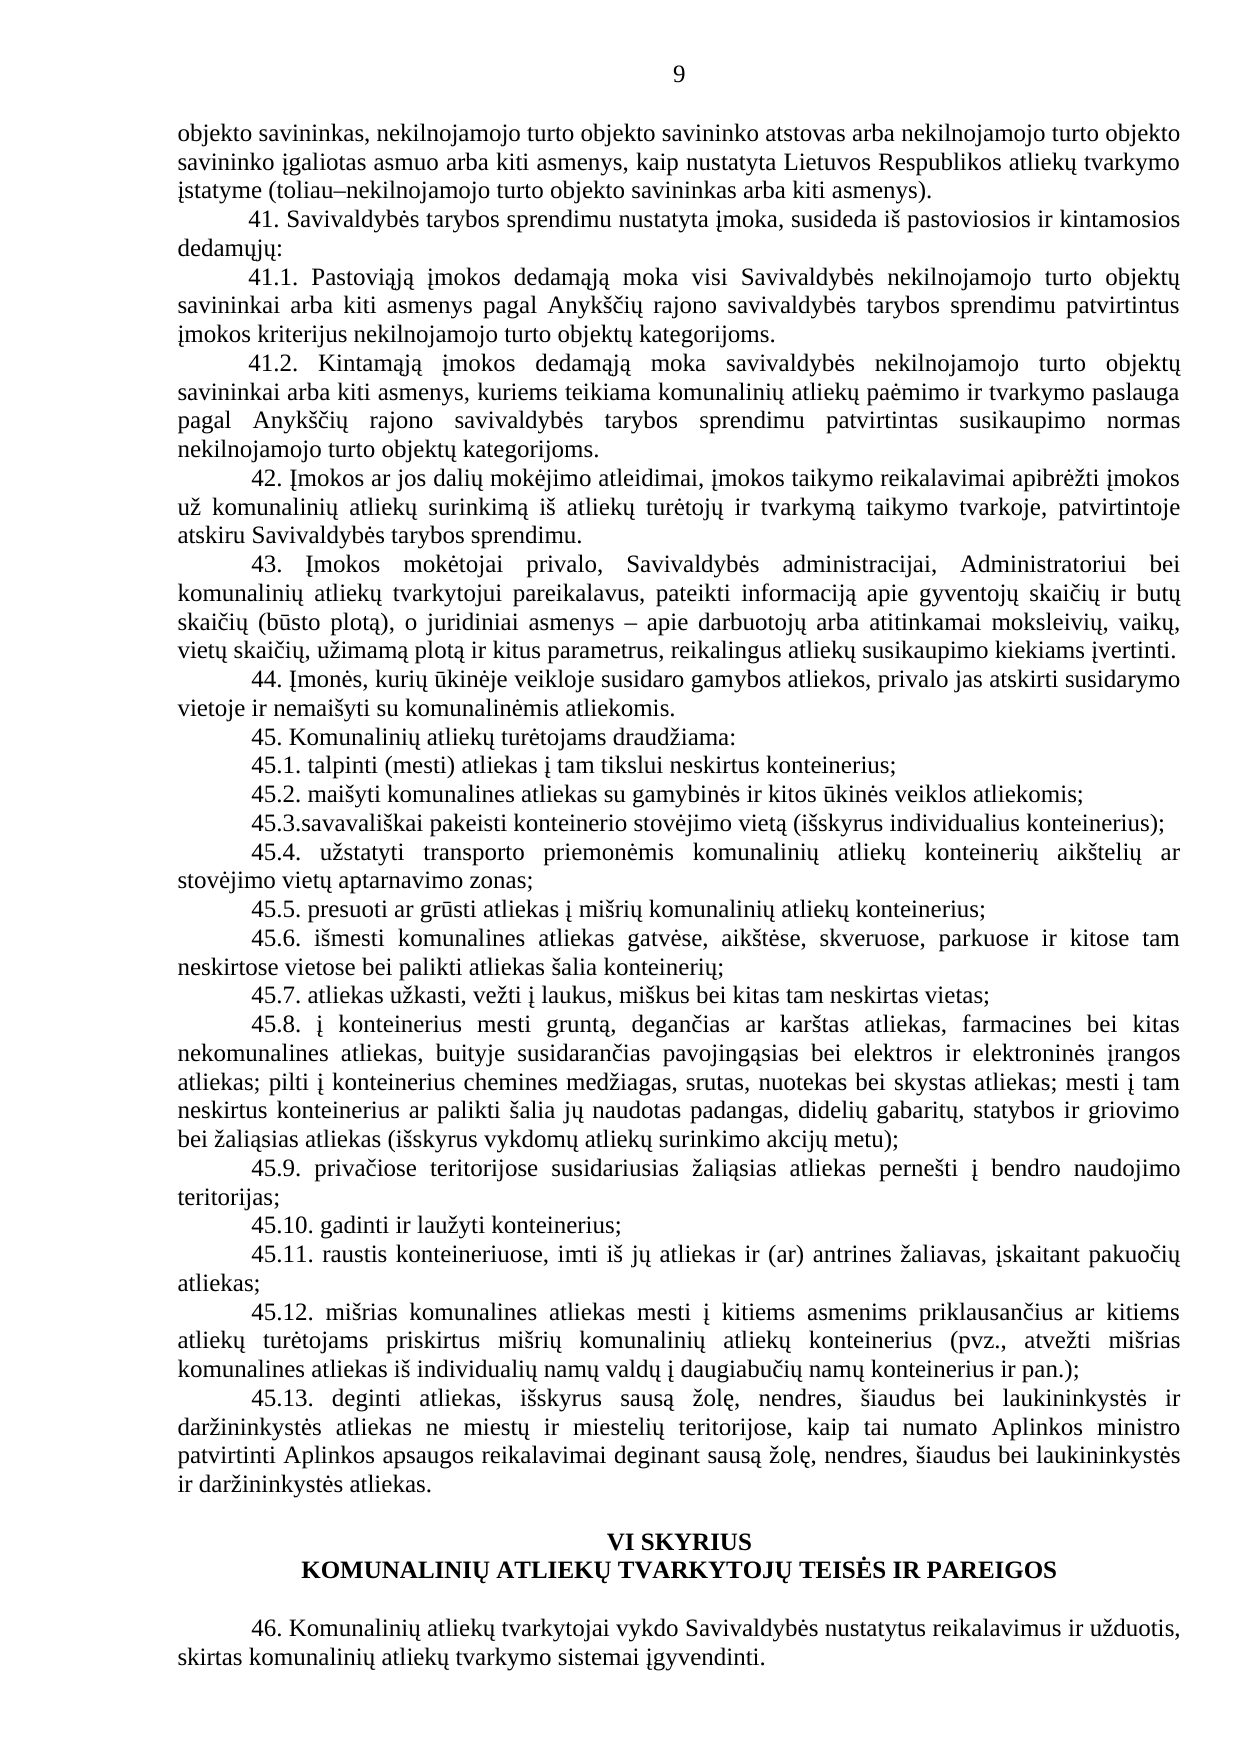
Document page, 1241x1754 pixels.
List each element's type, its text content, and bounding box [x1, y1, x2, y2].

text 44. Įmonės, kurių ūkinėje veikloje susidaro gamybos atliekos, privalo jas atskirti susidarymo vietoje ir nemaišyti su komunalinėmis atliekomis. [177, 664, 1181, 722]
text 45. Komunalinių atliekų turėtojams draudžiama: [177, 722, 1181, 751]
text VI SKYRIUS [177, 1527, 1181, 1556]
text 45.11. raustis konteineriuose, imti iš jų atliekas ir (ar) antrines žaliavas, įskaitant pakuočių atliekas; [177, 1239, 1181, 1297]
text KOMUNALINIŲ ATLIEKŲ TVARKYTOJŲ TEISĖS IR PAREIGOS [177, 1556, 1181, 1584]
text 45.3.savavališkai pakeisti konteinerio stovėjimo vietą (išskyrus individualius konteinerius); [177, 808, 1181, 837]
text 45.12. mišrias komunalines atliekas mesti į kitiems asmenims priklausančius ar kitiems atliekų turėtojams priskirtus mišrių komunalinių atliekų konteinerius (pvz., atvežti mišrias komunalines atliekas iš individualių namų valdų į daugiabučių namų konteinerius ir pan.); [177, 1297, 1181, 1383]
text 45.7. atliekas užkasti, vežti į laukus, miškus bei kitas tam neskirtas vietas; [177, 981, 1181, 1009]
text 45.2. maišyti komunalines atliekas su gamybinės ir kitos ūkinės veiklos atliekomis; [177, 779, 1181, 808]
text objekto savininkas, nekilnojamojo turto objekto savininko atstovas arba nekilnojamojo turto objekto savininko įgaliotas asmuo arba kiti asmenys, kaip nustatyta Lietuvos Respublikos atliekų tvarkymo įstatyme (toliau–nekilnojamojo turto objekto savininkas arba kiti asmenys). [177, 118, 1181, 204]
text 42. Įmokos ar jos dalių mokėjimo atleidimai, įmokos taikymo reikalavimai apibrėžti įmokos už komunalinių atliekų surinkimą iš atliekų turėtojų ir tvarkymą taikymo tvarkoje, patvirtintoje atskiru Savivaldybės tarybos sprendimu. [177, 463, 1181, 549]
text 46. Komunalinių atliekų tvarkytojai vykdo Savivaldybės nustatytus reikalavimus ir užduotis, skirtas komunalinių atliekų tvarkymo sistemai įgyvendinti. [177, 1613, 1181, 1671]
text 43. Įmokos mokėtojai privalo, Savivaldybės administracijai, Administratoriui bei komunalinių atliekų tvarkytojui pareikalavus, pateikti informaciją apie gyventojų skaičių ir butų skaičių (būsto plotą), o juridiniai asmenys – apie darbuotojų arba atitinkamai moksleivių, vaikų, vietų skaičių, užimamą plotą ir kitus parametrus, reikalingus atliekų susikaupimo kiekiams įvertinti. [177, 549, 1181, 664]
text 41. Savivaldybės tarybos sprendimu nustatyta įmoka, susideda iš pastoviosios ir kintamosios dedamųjų: [177, 204, 1181, 262]
text 45.5. presuoti ar grūsti atliekas į mišrių komunalinių atliekų konteinerius; [177, 894, 1181, 923]
text 45.4. užstatyti transporto priemonėmis komunalinių atliekų konteinerių aikštelių ar stovėjimo vietų aptarnavimo zonas; [177, 837, 1181, 894]
text 45.9. privačiose teritorijose susidariusias žaliąsias atliekas pernešti į bendro naudojimo teritorijas; [177, 1153, 1181, 1211]
text 41.2. Kintamąją įmokos dedamąją moka savivaldybės nekilnojamojo turto objektų savininkai arba kiti asmenys, kuriems teikiama komunalinių atliekų paėmimo ir tvarkymo paslauga pagal Anykščių rajono savivaldybės tarybos sprendimu patvirtintas susikaupimo normas nekilnojamojo turto objektų kategorijoms. [177, 348, 1181, 463]
text 45.6. išmesti komunalines atliekas gatvėse, aikštėse, skveruose, parkuose ir kitose tam neskirtose vietose bei palikti atliekas šalia konteinerių; [177, 923, 1181, 981]
text 45.10. gadinti ir laužyti konteinerius; [177, 1211, 1181, 1239]
text 45.1. talpinti (mesti) atliekas į tam tikslui neskirtus konteinerius; [177, 751, 1181, 779]
text 41.1. Pastoviąją įmokos dedamąją moka visi Savivaldybės nekilnojamojo turto objektų savininkai arba kiti asmenys pagal Anykščių rajono savivaldybės tarybos sprendimu patvirtintus įmokos kriterijus nekilnojamojo turto objektų kategorijoms. [177, 262, 1181, 348]
text 45.8. į konteinerius mesti gruntą, degančias ar karštas atliekas, farmacines bei kitas nekomunalines atliekas, buityje susidarančias pavojingąsias bei elektros ir elektroninės įrangos atliekas; pilti į konteinerius chemines medžiagas, srutas, nuotekas bei skystas atliekas; mesti į tam neskirtus konteinerius ar palikti šalia jų naudotas padangas, didelių gabaritų, statybos ir griovimo bei žaliąsias atliekas (išskyrus vykdomų atliekų surinkimo akcijų metu); [177, 1009, 1181, 1153]
text 45.13. deginti atliekas, išskyrus sausą žolę, nendres, šiaudus bei laukininkystės ir daržininkystės atliekas ne miestų ir miestelių teritorijose, kaip tai numato Aplinkos ministro patvirtinti Aplinkos apsaugos reikalavimai deginant sausą žolę, nendres, šiaudus bei laukininkystės ir daržininkystės atliekas. [177, 1383, 1181, 1498]
